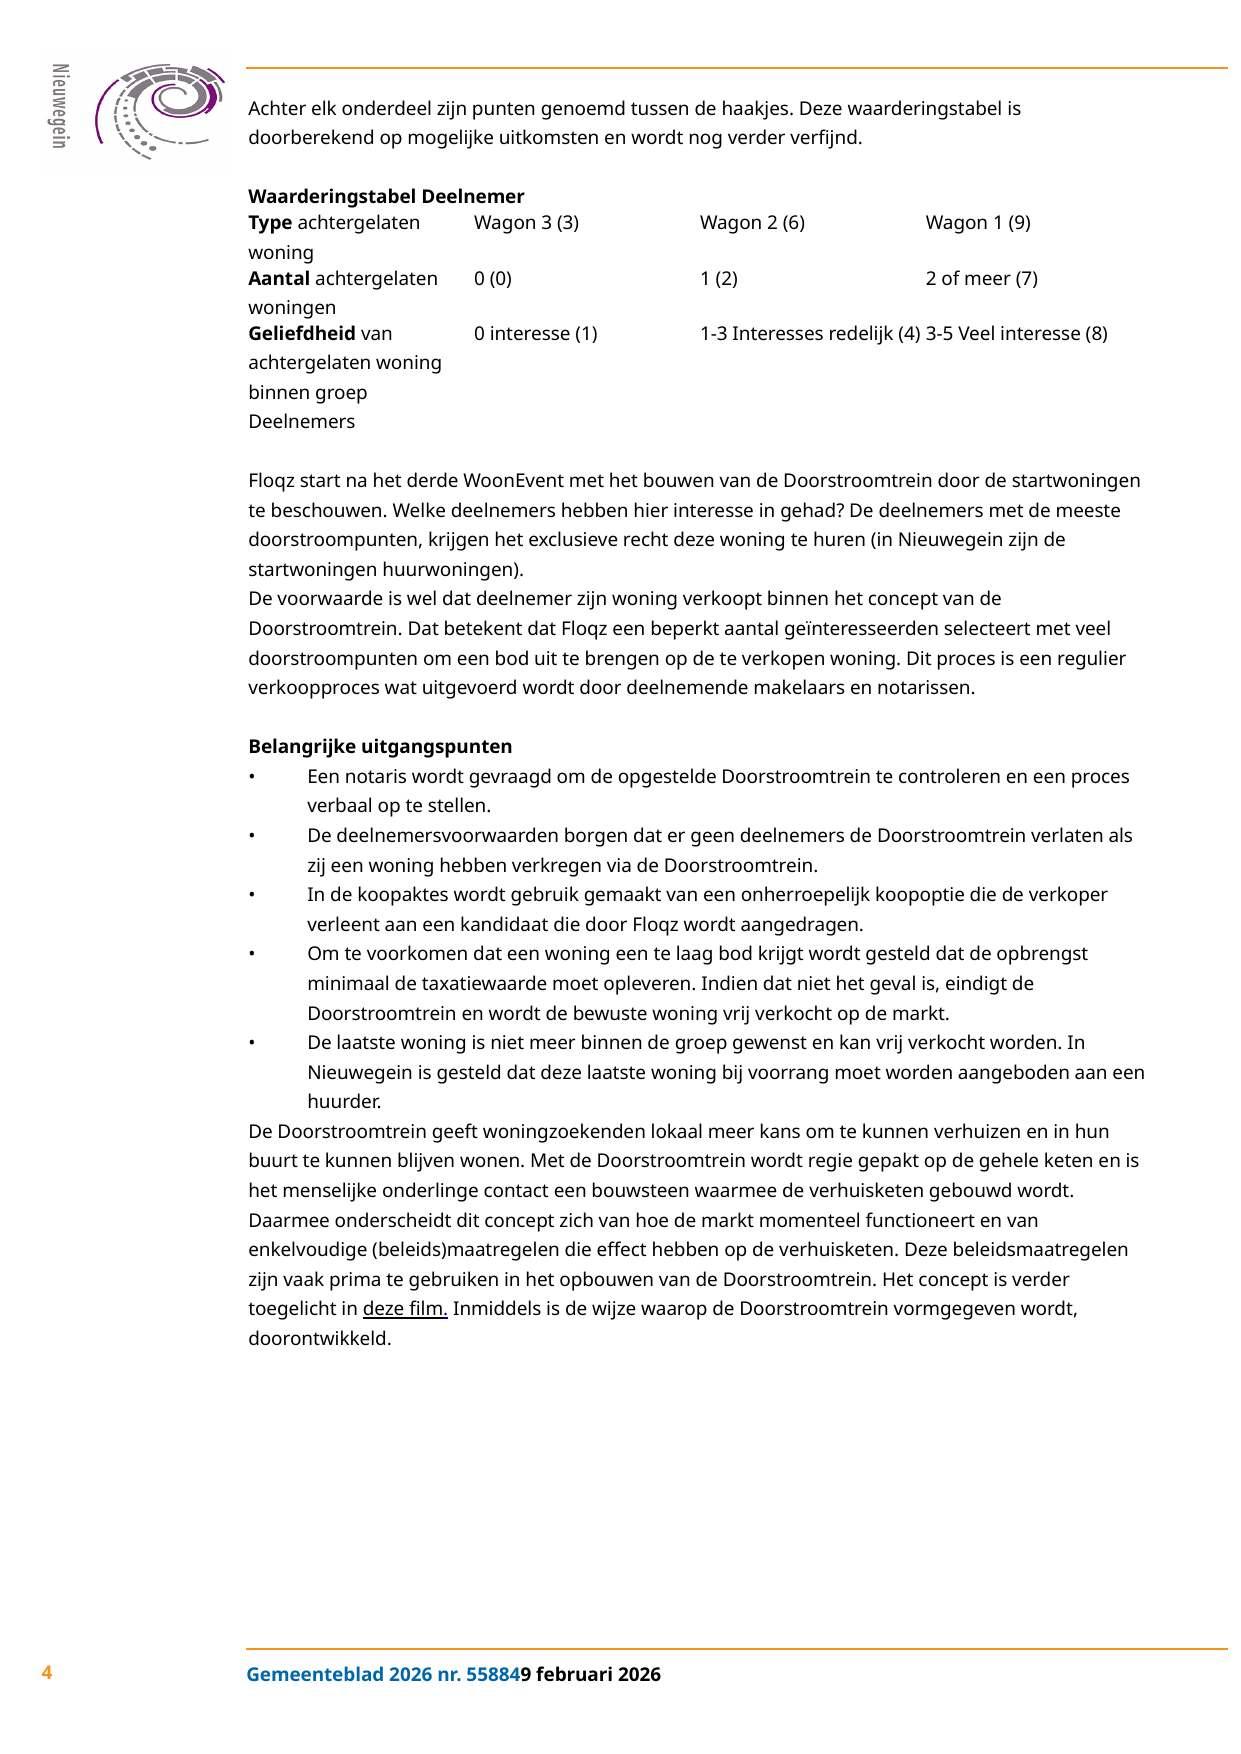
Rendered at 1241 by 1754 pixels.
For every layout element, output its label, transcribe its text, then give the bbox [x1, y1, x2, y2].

table_cell Aantal achtergelaten woningen [248, 265, 474, 320]
table_cell Geliefdheid van achtergelaten woning binnen groep Deelnemers [248, 320, 474, 434]
table_cell Wagon 2 (6) [700, 209, 926, 265]
table_cell 0 (0) [474, 265, 700, 320]
table_cell 1-3 Interesses redelijk (4) [700, 320, 926, 434]
table_cell 1 (2) [700, 265, 926, 320]
list Om te voorkomen dat een woning een te laag bod krijgt wordt gesteld dat de opbrengst minimaal de taxatiewaarde moet opleveren. Indien dat niet het geval is, eindigt de Doorstroomtrein en wordt de bewuste woning vrij verkocht op de markt. [248, 941, 1152, 1026]
table_cell 0 interesse (1) [474, 320, 700, 434]
table_cell Type achtergelaten woning [248, 209, 474, 265]
text Achter elk onderdeel zijn punten genoemd tussen de haakjes. Deze waarderingstabel is doorberekend op mogelijke uitkomsten en wordt nog verder verfijnd. [248, 95, 1152, 150]
list De deelnemersvoorwaarden borgen dat er geen deelnemers de Doorstroomtrein verlaten als zij een woning hebben verkregen via de Doorstroomtrein. [248, 822, 1152, 878]
picture [41, 47, 231, 172]
list De laatste woning is niet meer binnen de groep gewenst en kan vrij verkocht worden. In Nieuwegein is gesteld dat deze laatste woning bij voorrang moet worden aangeboden aan een huurder. [248, 1029, 1152, 1114]
table_cell 2 of meer (7) [926, 265, 1152, 320]
table_cell 3-5 Veel interesse (8) [926, 320, 1152, 434]
text Belangrijke uitgangspunten [248, 733, 1152, 759]
table_header Waarderingstabel Deelnemer [248, 184, 1152, 209]
table_cell Wagon 1 (9) [926, 209, 1152, 265]
text De voorwaarde is wel dat deelnemer zijn woning verkoopt binnen het concept van de Doorstroomtrein. Dat betekent dat Floqz een beperkt aantal geïnteresseerden selecteert met veel doorstroompunten om een bod uit te brengen op de te verkopen woning. Dit proces is een regulier verkoopproces wat uitgevoerd wordt door deelnemende makelaars en notarissen. [248, 586, 1152, 700]
table_cell Wagon 3 (3) [474, 209, 700, 265]
text De Doorstroomtrein geeft woningzoekenden lokaal meer kans om te kunnen verhuizen en in hun buurt te kunnen blijven wonen. Met de Doorstroomtrein wordt regie gepakt op de gehele keten en is het menselijke onderlinge contact een bouwsteen waarmee de verhuisketen gebouwd wordt. Daarmee onderscheidt dit concept zich van hoe de markt momenteel functioneert en van enkelvoudige (beleids)maatregelen die effect hebben op de verhuisketen. Deze beleidsmaatregelen zijn vaak prima te gebruiken in het opbouwen van de Doorstroomtrein. Het concept is verder toegelicht in deze film. Inmiddels is de wijze waarop de Doorstroomtrein vormgegeven wordt, doorontwikkeld. [248, 1118, 1152, 1351]
text Floqz start na het derde WoonEvent met het bouwen van de Doorstroomtrein door de startwoningen te beschouwen. Welke deelnemers hebben hier interesse in gehad? De deelnemers met de meeste doorstroompunten, krijgen het exclusieve recht deze woning te huren (in Nieuwegein zijn de startwoningen huurwoningen). [248, 467, 1152, 582]
list Een notaris wordt gevraagd om de opgestelde Doorstroomtrein te controleren en een proces verbaal op te stellen. [248, 763, 1152, 818]
list In de koopaktes wordt gebruik gemaakt van een onherroepelijk koopoptie die de verkoper verleent aan een kandidaat die door Floqz wordt aangedragen. [248, 881, 1152, 937]
